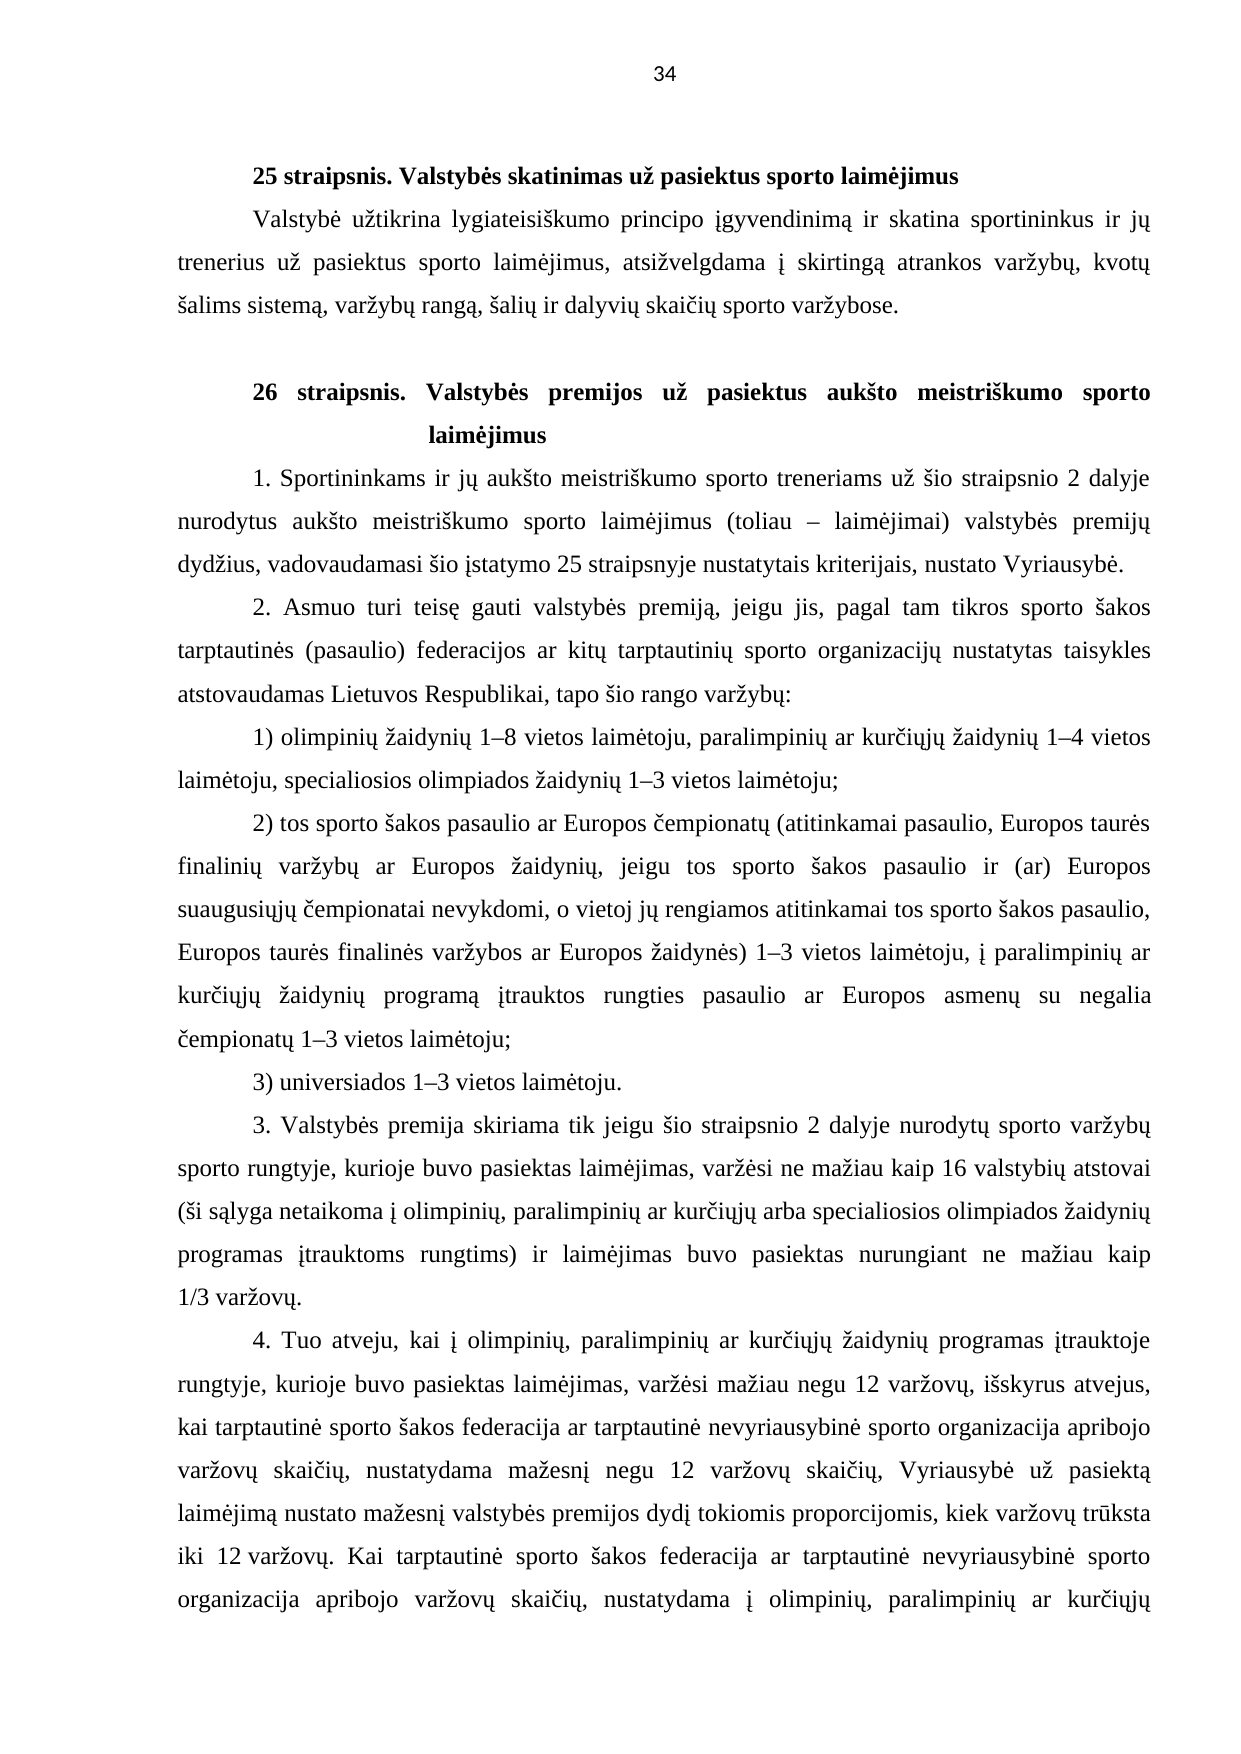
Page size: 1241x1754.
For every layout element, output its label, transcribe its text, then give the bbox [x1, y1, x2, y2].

text 3) universiados 1–3 vietos laimėtoju. [177, 1067, 1152, 1096]
text 1. Sportininkams ir jų aukšto meistriškumo sporto treneriams už šio straipsnio 2 dalyje nurodytus aukšto meistriškumo sporto laimėjimus (toliau – laimėjimai) valstybės premijų dydžius, vadovaudamasi šio įstatymo 25 straipsnyje nustatytais kriterijais, nustato Vyriausybė. [177, 463, 1152, 578]
text 2) tos sporto šakos pasaulio ar Europos čempionatų (atitinkamai pasaulio, Europos taurės finalinių varžybų ar Europos žaidynių, jeigu tos sporto šakos pasaulio ir (ar) Europos suaugusiųjų čempionatai nevykdomi, o vietoj jų rengiamos atitinkamai tos sporto šakos pasaulio, Europos taurės finalinės varžybos ar Europos žaidynės) 1–3 vietos laimėtoju, į paralimpinių ar kurčiųjų žaidynių programą įtrauktos rungties pasaulio ar Europos asmenų su negalia čempionatų 1–3 vietos laimėtoju; [177, 808, 1152, 1052]
text 2. Asmuo turi teisę gauti valstybės premiją, jeigu jis, pagal tam tikros sporto šakos tarptautinės (pasaulio) federacijos ar kitų tarptautinių sporto organizacijų nustatytas taisykles atstovaudamas Lietuvos Respublikai, tapo šio rango varžybų: [177, 592, 1152, 707]
text 3. Valstybės premija skiriama tik jeigu šio straipsnio 2 dalyje nurodytų sporto varžybų sporto rungtyje, kurioje buvo pasiektas laimėjimas, varžėsi ne mažiau kaip 16 valstybių atstovai (ši sąlyga netaikoma į olimpinių, paralimpinių ar kurčiųjų arba specialiosios olimpiados žaidynių programas įtrauktoms rungtims) ir laimėjimas buvo pasiektas nurungiant ne mažiau kaip 1/3 varžovų. [177, 1110, 1152, 1311]
text 4. Tuo atveju, kai į olimpinių, paralimpinių ar kurčiųjų žaidynių programas įtrauktoje rungtyje, kurioje buvo pasiektas laimėjimas, varžėsi mažiau negu 12 varžovų, išskyrus atvejus, kai tarptautinė sporto šakos federacija ar tarptautinė nevyriausybinė sporto organizacija apribojo varžovų skaičių, nustatydama mažesnį negu 12 varžovų skaičių, Vyriausybė už pasiektą laimėjimą nustato mažesnį valstybės premijos dydį tokiomis proporcijomis, kiek varžovų trūksta iki 12 varžovų. Kai tarptautinė sporto šakos federacija ar tarptautinė nevyriausybinė sporto organizacija apribojo varžovų skaičių, nustatydama į olimpinių, paralimpinių ar kurčiųjų [177, 1326, 1152, 1613]
text 25 straipsnis. Valstybės skatinimas už pasiektus sporto laimėjimus [177, 161, 1152, 190]
text 26 straipsnis. Valstybės premijos už pasiektus aukšto meistriškumo sporto laimėjimus [252, 377, 1152, 449]
text 1) olimpinių žaidynių 1–8 vietos laimėtoju, paralimpinių ar kurčiųjų žaidynių 1–4 vietos laimėtoju, specialiosios olimpiados žaidynių 1–3 vietos laimėtoju; [177, 722, 1152, 794]
text Valstybė užtikrina lygiateisiškumo principo įgyvendinimą ir skatina sportininkus ir jų trenerius už pasiektus sporto laimėjimus, atsižvelgdama į skirtingą atrankos varžybų, kvotų šalims sistemą, varžybų rangą, šalių ir dalyvių skaičių sporto varžybose. [177, 204, 1152, 319]
